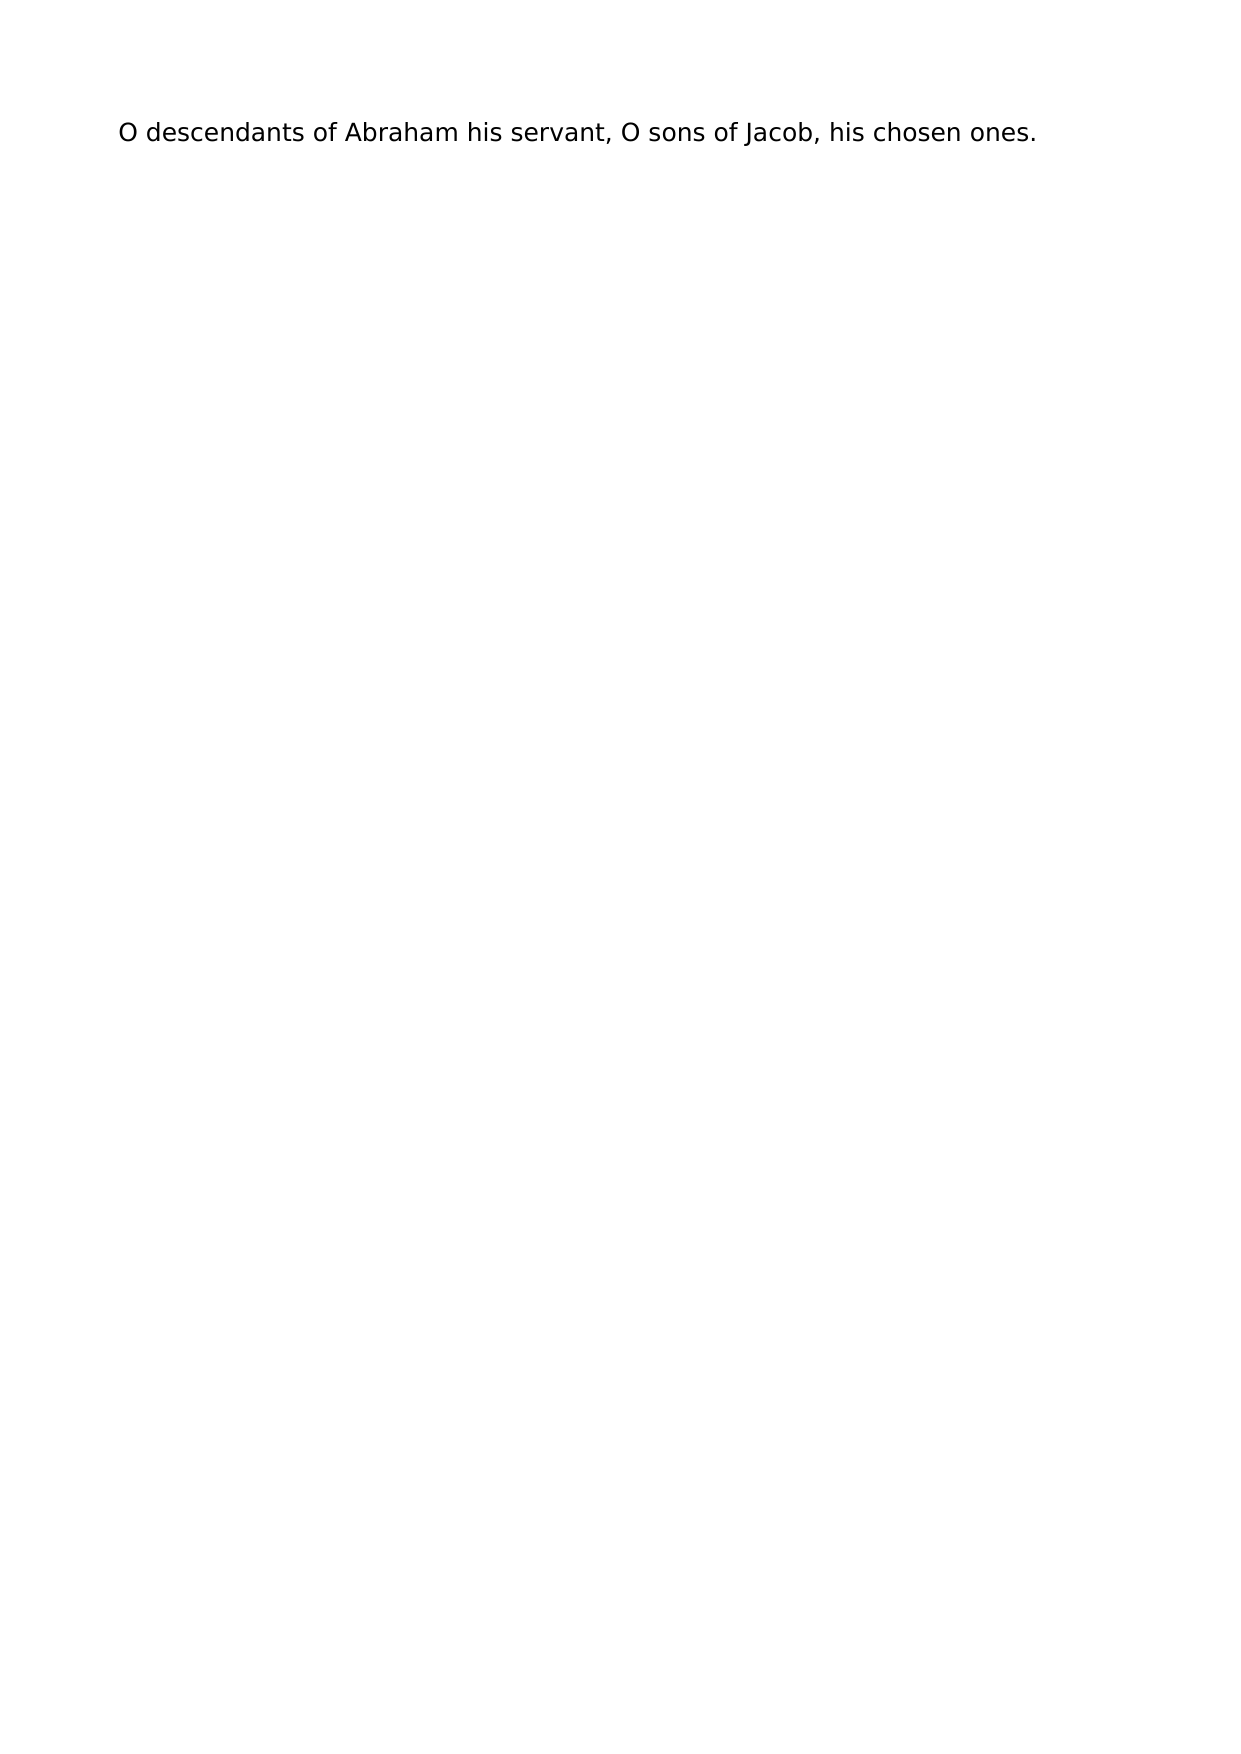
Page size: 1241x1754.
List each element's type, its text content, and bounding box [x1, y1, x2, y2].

text O descendants of Abraham his servant, O sons of Jacob, his chosen ones. [118, 118, 1122, 147]
